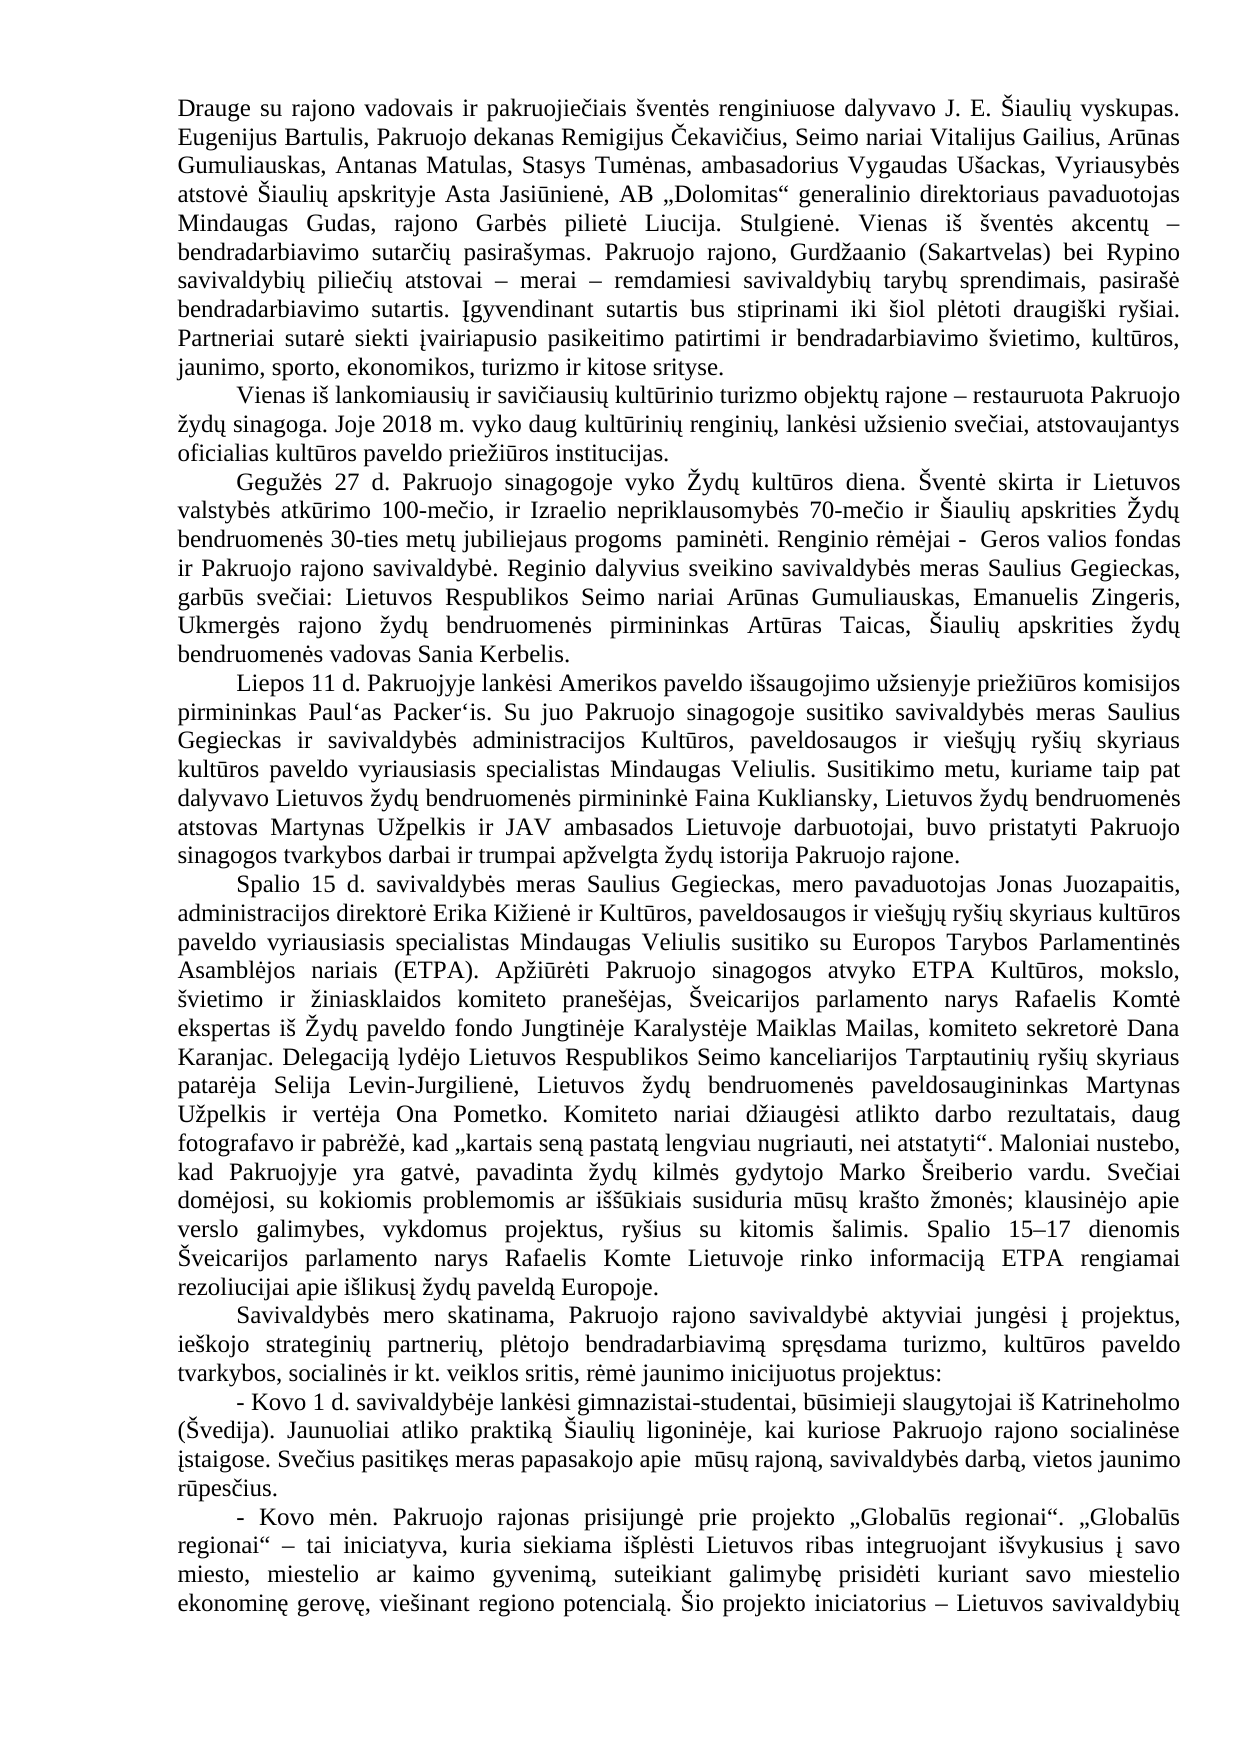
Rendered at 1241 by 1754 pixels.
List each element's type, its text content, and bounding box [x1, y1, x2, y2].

text Savivaldybės mero skatinama, Pakruojo rajono savivaldybė aktyviai jungėsi į projektus, ieškojo strateginių partnerių, plėtojo bendradarbiavimą spręsdama turizmo, kultūros paveldo tvarkybos, socialinės ir kt. veiklos sritis, rėmė jaunimo inicijuotus projektus: [177, 1301, 1181, 1387]
text Gegužės 27 d. Pakruojo sinagogoje vyko Žydų kultūros diena. Šventė skirta ir Lietuvos valstybės atkūrimo 100-mečio, ir Izraelio nepriklausomybės 70-mečio ir Šiaulių apskrities Žydų bendruomenės 30-ties metų jubiliejaus progoms paminėti. Renginio rėmėjai - Geros valios fondas ir Pakruojo rajono savivaldybė. Reginio dalyvius sveikino savivaldybės meras Saulius Gegieckas, garbūs svečiai: Lietuvos Respublikos Seimo nariai Arūnas Gumuliauskas, Emanuelis Zingeris, Ukmergės rajono žydų bendruomenės pirmininkas Artūras Taicas, Šiaulių apskrities žydų bendruomenės vadovas Sania Kerbelis. [177, 467, 1181, 668]
text Vienas iš lankomiausių ir savičiausių kultūrinio turizmo objektų rajone – restauruota Pakruojo žydų sinagoga. Joje 2018 m. vyko daug kultūrinių renginių, lankėsi užsienio svečiai, atstovaujantys oficialias kultūros paveldo priežiūros institucijas. [177, 381, 1181, 467]
text Drauge su rajono vadovais ir pakruojiečiais šventės renginiuose dalyvavo J. E. Šiaulių vyskupas. Eugenijus Bartulis, Pakruojo dekanas Remigijus Čekavičius, Seimo nariai Vitalijus Gailius, Arūnas Gumuliauskas, Antanas Matulas, Stasys Tumėnas, ambasadorius Vygaudas Ušackas, Vyriausybės atstovė Šiaulių apskrityje Asta Jasiūnienė, AB „Dolomitas“ generalinio direktoriaus pavaduotojas Mindaugas Gudas, rajono Garbės pilietė Liucija. Stulgienė. Vienas iš šventės akcentų – bendradarbiavimo sutarčių pasirašymas. Pakruojo rajono, Gurdžaanio (Sakartvelas) bei Rypino savivaldybių piliečių atstovai – merai – remdamiesi savivaldybių tarybų sprendimais, pasirašė bendradarbiavimo sutartis. Įgyvendinant sutartis bus stiprinami iki šiol plėtoti draugiški ryšiai. Partneriai sutarė siekti įvairiapusio pasikeitimo patirtimi ir bendradarbiavimo švietimo, kultūros, jaunimo, sporto, ekonomikos, turizmo ir kitose srityse. [177, 93, 1181, 381]
text - Kovo 1 d. savivaldybėje lankėsi gimnazistai-studentai, būsimieji slaugytojai iš Katrineholmo (Švedija). Jaunuoliai atliko praktiką Šiaulių ligoninėje, kai kuriose Pakruojo rajono socialinėse įstaigose. Svečius pasitikęs meras papasakojo apie mūsų rajoną, savivaldybės darbą, vietos jaunimo rūpesčius. [177, 1387, 1181, 1502]
text Spalio 15 d. savivaldybės meras Saulius Gegieckas, mero pavaduotojas Jonas Juozapaitis, administracijos direktorė Erika Kižienė ir Kultūros, paveldosaugos ir viešųjų ryšių skyriaus kultūros paveldo vyriausiasis specialistas Mindaugas Veliulis susitiko su Europos Tarybos Parlamentinės Asamblėjos nariais (ETPA). Apžiūrėti Pakruojo sinagogos atvyko ETPA Kultūros, mokslo, švietimo ir žiniasklaidos komiteto pranešėjas, Šveicarijos parlamento narys Rafaelis Komtė ekspertas iš Žydų paveldo fondo Jungtinėje Karalystėje Maiklas Mailas, komiteto sekretorė Dana Karanjac. Delegaciją lydėjo Lietuvos Respublikos Seimo kanceliarijos Tarptautinių ryšių skyriaus patarėja Selija Levin-Jurgilienė, Lietuvos žydų bendruomenės paveldosaugininkas Martynas Užpelkis ir vertėja Ona Pometko. Komiteto nariai džiaugėsi atlikto darbo rezultatais, daug fotografavo ir pabrėžė, kad „kartais seną pastatą lengviau nugriauti, nei atstatyti“. Maloniai nustebo, kad Pakruojyje yra gatvė, pavadinta žydų kilmės gydytojo Marko Šreiberio vardu. Svečiai domėjosi, su kokiomis problemomis ar iššūkiais susiduria mūsų krašto žmonės; klausinėjo apie verslo galimybes, vykdomus projektus, ryšius su kitomis šalimis. Spalio 15–17 dienomis Šveicarijos parlamento narys Rafaelis Komte Lietuvoje rinko informaciją ETPA rengiamai rezoliucijai apie išlikusį žydų paveldą Europoje. [177, 869, 1181, 1301]
text - Kovo mėn. Pakruojo rajonas prisijungė prie projekto „Globalūs regionai“. „Globalūs regionai“ – tai iniciatyva, kuria siekiama išplėsti Lietuvos ribas integruojant išvykusius į savo miesto, miestelio ar kaimo gyvenimą, suteikiant galimybę prisidėti kuriant savo miestelio ekonominę gerovę, viešinant regiono potencialą. Šio projekto iniciatorius – Lietuvos savivaldybių [177, 1502, 1181, 1617]
text Liepos 11 d. Pakruojyje lankėsi Amerikos paveldo išsaugojimo užsienyje priežiūros komisijos pirmininkas Paul‘as Packer‘is. Su juo Pakruojo sinagogoje susitiko savivaldybės meras Saulius Gegieckas ir savivaldybės administracijos Kultūros, paveldosaugos ir viešųjų ryšių skyriaus kultūros paveldo vyriausiasis specialistas Mindaugas Veliulis. Susitikimo metu, kuriame taip pat dalyvavo Lietuvos žydų bendruomenės pirmininkė Faina Kukliansky, Lietuvos žydų bendruomenės atstovas Martynas Užpelkis ir JAV ambasados Lietuvoje darbuotojai, buvo pristatyti Pakruojo sinagogos tvarkybos darbai ir trumpai apžvelgta žydų istorija Pakruojo rajone. [177, 668, 1181, 869]
